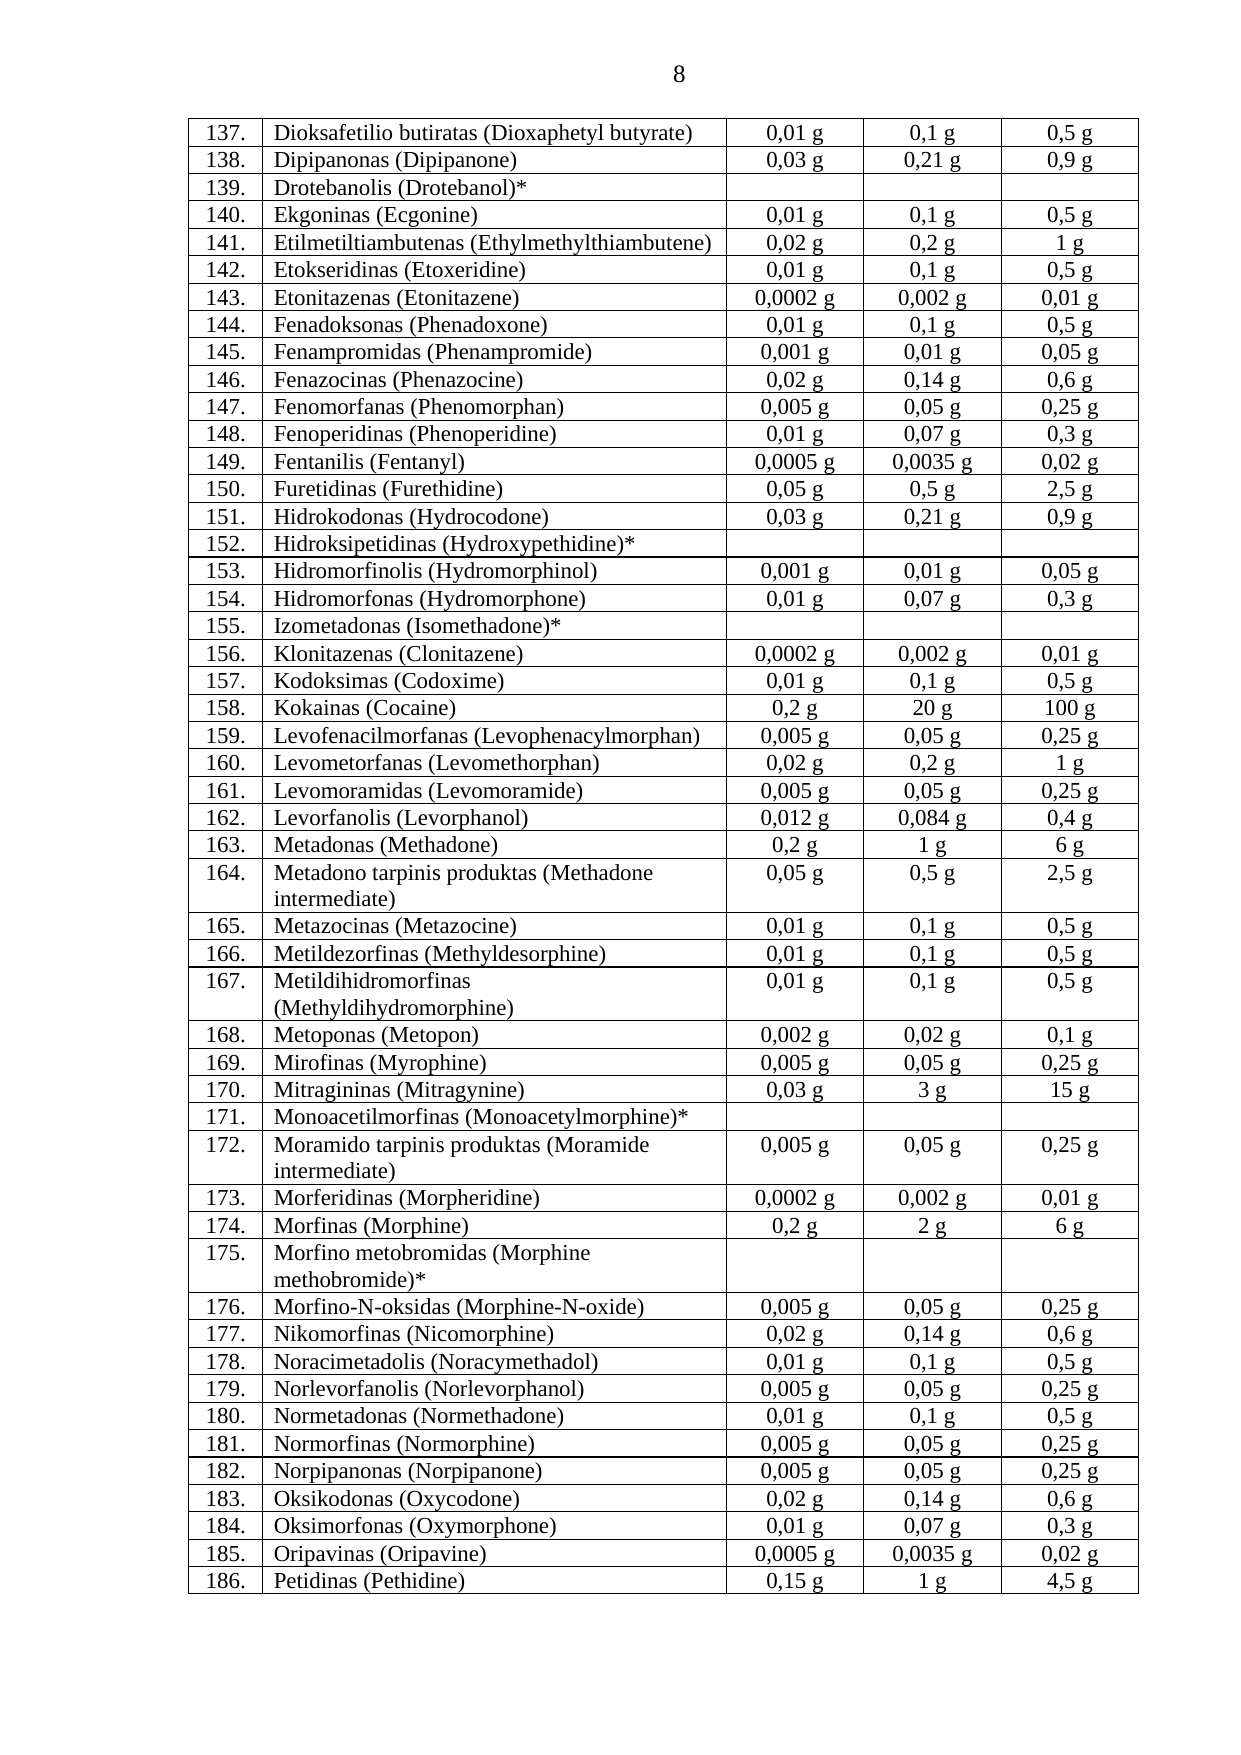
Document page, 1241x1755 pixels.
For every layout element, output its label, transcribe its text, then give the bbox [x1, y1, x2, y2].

table_cell Moramido tarpinis produktas (Moramide intermediate) [263, 1131, 726, 1183]
table_cell 0,001 g [727, 338, 863, 365]
table_cell 171. [189, 1103, 262, 1130]
table_cell 0,4 g [1002, 804, 1138, 830]
table_cell Klonitazenas (Clonitazene) [263, 640, 726, 666]
table_cell Petidinas (Pethidine) [263, 1567, 726, 1593]
table_cell 2 g [864, 1212, 1001, 1238]
table_cell 175. [189, 1239, 262, 1292]
table_cell 0,5 g [1002, 1348, 1138, 1374]
table_cell 0,01 g [727, 311, 863, 337]
table_cell 0,5 g [1002, 667, 1138, 693]
table_cell 0,1 g [1002, 1021, 1138, 1047]
table_cell 1 g [1002, 749, 1138, 776]
table_cell Norpipanonas (Norpipanone) [263, 1458, 726, 1484]
table_cell 2,5 g [1002, 859, 1138, 912]
table_cell 0,9 g [1002, 503, 1138, 529]
table_cell Monoacetilmorfinas (Monoacetylmorphine)* [263, 1103, 726, 1130]
table_cell 162. [189, 804, 262, 830]
table_cell 0,01 g [727, 256, 863, 282]
table_cell Metildezorfinas (Methyldesorphine) [263, 940, 726, 966]
table_cell Levorfanolis (Levorphanol) [263, 804, 726, 830]
table_cell 0,5 g [1002, 256, 1138, 282]
table_cell [727, 612, 863, 639]
table_cell 155. [189, 612, 262, 639]
table_cell 164. [189, 859, 262, 912]
table_cell 0,03 g [727, 147, 863, 173]
table_cell 161. [189, 777, 262, 803]
table_cell 0,05 g [864, 1430, 1001, 1456]
table_cell Oksikodonas (Oxycodone) [263, 1485, 726, 1511]
table_cell 0,005 g [727, 1293, 863, 1319]
table_cell 0,02 g [727, 749, 863, 776]
table_cell 0,084 g [864, 804, 1001, 830]
table_cell 0,05 g [1002, 338, 1138, 365]
table_cell 0,1 g [864, 940, 1001, 966]
table_cell Normetadonas (Normethadone) [263, 1403, 726, 1429]
table_cell 0,15 g [727, 1567, 863, 1593]
table_cell Fenoperidinas (Phenoperidine) [263, 421, 726, 447]
table_cell 0,005 g [727, 1049, 863, 1075]
table_cell Fenazocinas (Phenazocine) [263, 366, 726, 392]
table_cell 0,002 g [864, 640, 1001, 666]
table_cell 0,6 g [1002, 366, 1138, 392]
table_cell 0,02 g [727, 366, 863, 392]
table_cell 0,07 g [864, 585, 1001, 611]
table_cell 168. [189, 1021, 262, 1047]
table_cell Levometorfanas (Levomethorphan) [263, 749, 726, 776]
table_cell 3 g [864, 1076, 1001, 1102]
table_cell 0,25 g [1002, 1131, 1138, 1183]
table_cell 186. [189, 1567, 262, 1593]
table_cell [1002, 174, 1138, 200]
table_cell [1002, 530, 1138, 556]
table_cell 0,0002 g [727, 1185, 863, 1211]
table_cell 0,0035 g [864, 1540, 1001, 1566]
table_cell 146. [189, 366, 262, 392]
table_cell Normorfinas (Normorphine) [263, 1430, 726, 1456]
table_cell 160. [189, 749, 262, 776]
table_cell [727, 174, 863, 200]
table_cell 0,05 g [727, 475, 863, 502]
table_cell [864, 530, 1001, 556]
table_cell 0,005 g [727, 1458, 863, 1484]
table_cell 0,21 g [864, 147, 1001, 173]
table_cell Levofenacilmorfanas (Levophenacylmorphan) [263, 722, 726, 748]
table_cell 0,21 g [864, 503, 1001, 529]
table_cell 0,0002 g [727, 640, 863, 666]
table_cell 0,25 g [1002, 1375, 1138, 1402]
table_cell 6 g [1002, 1212, 1138, 1238]
table_cell 0,25 g [1002, 393, 1138, 419]
table_cell Oksimorfonas (Oxymorphone) [263, 1512, 726, 1538]
table_cell 0,02 g [1002, 448, 1138, 474]
table_cell Kodoksimas (Codoxime) [263, 667, 726, 693]
table_cell Etokseridinas (Etoxeridine) [263, 256, 726, 282]
table_cell 140. [189, 201, 262, 228]
table_cell 158. [189, 695, 262, 721]
table_cell Noracimetadolis (Noracymethadol) [263, 1348, 726, 1374]
table_cell 181. [189, 1430, 262, 1456]
table_cell 0,02 g [864, 1021, 1001, 1047]
table_cell Metildihidromorfinas (Methyldihydromorphine) [263, 968, 726, 1020]
table_cell 0,01 g [864, 338, 1001, 365]
table_cell 154. [189, 585, 262, 611]
table_cell [864, 612, 1001, 639]
table_cell 0,05 g [1002, 558, 1138, 584]
table_cell Ekgoninas (Ecgonine) [263, 201, 726, 228]
table_cell Morferidinas (Morpheridine) [263, 1185, 726, 1211]
table_cell Dipipanonas (Dipipanone) [263, 147, 726, 173]
table_cell 0,1 g [864, 1403, 1001, 1429]
table_cell [1002, 612, 1138, 639]
table_cell 145. [189, 338, 262, 365]
table_cell 141. [189, 229, 262, 255]
table_cell 157. [189, 667, 262, 693]
table_cell 147. [189, 393, 262, 419]
table_cell 0,3 g [1002, 1512, 1138, 1538]
table_cell 0,03 g [727, 1076, 863, 1102]
table_cell 0,2 g [727, 1212, 863, 1238]
table_cell 0,1 g [864, 913, 1001, 939]
table_cell 0,5 g [1002, 913, 1138, 939]
table_cell 0,5 g [1002, 201, 1138, 228]
table_cell 0,01 g [1002, 1185, 1138, 1211]
table_cell Etonitazenas (Etonitazene) [263, 284, 726, 310]
table_cell 159. [189, 722, 262, 748]
table_cell 0,01 g [727, 585, 863, 611]
table_cell 149. [189, 448, 262, 474]
table_cell 0,05 g [864, 393, 1001, 419]
table_cell 156. [189, 640, 262, 666]
table_cell 0,02 g [727, 229, 863, 255]
table_cell 0,1 g [864, 256, 1001, 282]
table_cell 0,25 g [1002, 722, 1138, 748]
table_cell 143. [189, 284, 262, 310]
table_cell 138. [189, 147, 262, 173]
table_cell Morfino-N-oksidas (Morphine-N-oxide) [263, 1293, 726, 1319]
table_cell 0,25 g [1002, 1458, 1138, 1484]
table_cell 0,2 g [864, 749, 1001, 776]
table_cell Drotebanolis (Drotebanol)* [263, 174, 726, 200]
table_cell 0,01 g [727, 421, 863, 447]
table_cell Metoponas (Metopon) [263, 1021, 726, 1047]
table_cell 177. [189, 1320, 262, 1347]
table_cell Metadono tarpinis produktas (Methadone intermediate) [263, 859, 726, 912]
table_cell 0,01 g [727, 667, 863, 693]
table_cell 0,02 g [727, 1320, 863, 1347]
table_cell 180. [189, 1403, 262, 1429]
table_cell 152. [189, 530, 262, 556]
table_cell 0,5 g [1002, 940, 1138, 966]
table_cell Kokainas (Cocaine) [263, 695, 726, 721]
table_cell 1 g [864, 831, 1001, 858]
table_cell Hidromorfonas (Hydromorphone) [263, 585, 726, 611]
table_cell 0,1 g [864, 667, 1001, 693]
table_cell 0,6 g [1002, 1320, 1138, 1347]
table_cell 0,01 g [727, 1348, 863, 1374]
table_cell 0,3 g [1002, 421, 1138, 447]
table_cell 0,25 g [1002, 777, 1138, 803]
table_cell Morfinas (Morphine) [263, 1212, 726, 1238]
table_cell 0,1 g [864, 119, 1001, 146]
table_cell Mirofinas (Myrophine) [263, 1049, 726, 1075]
table_cell 0,2 g [864, 229, 1001, 255]
table_cell 178. [189, 1348, 262, 1374]
table_cell 0,05 g [864, 1458, 1001, 1484]
table_cell [1002, 1239, 1138, 1292]
table_cell 0,005 g [727, 777, 863, 803]
table_cell 0,07 g [864, 1512, 1001, 1538]
table_cell 1 g [1002, 229, 1138, 255]
table_cell 0,05 g [864, 1375, 1001, 1402]
table_cell 2,5 g [1002, 475, 1138, 502]
table_cell [864, 174, 1001, 200]
table_cell 0,01 g [727, 1403, 863, 1429]
table_cell 139. [189, 174, 262, 200]
table_cell 0,01 g [727, 913, 863, 939]
table_cell 166. [189, 940, 262, 966]
table_cell 182. [189, 1458, 262, 1484]
table_cell Nikomorfinas (Nicomorphine) [263, 1320, 726, 1347]
table_cell 0,25 g [1002, 1049, 1138, 1075]
table_cell Dioksafetilio butiratas (Dioxaphetyl butyrate) [263, 119, 726, 146]
table_cell [864, 1103, 1001, 1130]
table_cell 0,05 g [864, 722, 1001, 748]
table_cell Fenampromidas (Phenampromide) [263, 338, 726, 365]
table_cell Etilmetiltiambutenas (Ethylmethylthiambutene) [263, 229, 726, 255]
table_cell 0,07 g [864, 421, 1001, 447]
table_cell Izometadonas (Isomethadone)* [263, 612, 726, 639]
table_cell 148. [189, 421, 262, 447]
table_cell 0,005 g [727, 1131, 863, 1183]
table_cell Fenomorfanas (Phenomorphan) [263, 393, 726, 419]
table_cell 174. [189, 1212, 262, 1238]
table_cell 150. [189, 475, 262, 502]
table_cell 0,5 g [1002, 1403, 1138, 1429]
table_cell 0,05 g [864, 1293, 1001, 1319]
table_cell 172. [189, 1131, 262, 1183]
table_cell Hidromorfinolis (Hydromorphinol) [263, 558, 726, 584]
table_cell Levomoramidas (Levomoramide) [263, 777, 726, 803]
table_cell Furetidinas (Furethidine) [263, 475, 726, 502]
table_cell [727, 530, 863, 556]
table_cell 4,5 g [1002, 1567, 1138, 1593]
table_cell 0,02 g [1002, 1540, 1138, 1566]
table_cell 0,01 g [1002, 640, 1138, 666]
table_cell 0,2 g [727, 831, 863, 858]
table_cell 0,03 g [727, 503, 863, 529]
table_cell 6 g [1002, 831, 1138, 858]
table_cell Oripavinas (Oripavine) [263, 1540, 726, 1566]
table_cell 0,6 g [1002, 1485, 1138, 1511]
table_cell 0,14 g [864, 1320, 1001, 1347]
table_cell 20 g [864, 695, 1001, 721]
table_cell 1 g [864, 1567, 1001, 1593]
table_cell 0,012 g [727, 804, 863, 830]
table_cell 0,1 g [864, 1348, 1001, 1374]
table_cell 0,05 g [864, 1131, 1001, 1183]
table_cell Hidrokodonas (Hydrocodone) [263, 503, 726, 529]
table_cell 0,1 g [864, 201, 1001, 228]
table_cell 179. [189, 1375, 262, 1402]
table_cell Metazocinas (Metazocine) [263, 913, 726, 939]
table_cell 169. [189, 1049, 262, 1075]
table_cell [727, 1103, 863, 1130]
table_cell 167. [189, 968, 262, 1020]
table_cell Metadonas (Methadone) [263, 831, 726, 858]
table_cell 137. [189, 119, 262, 146]
table_cell 0,005 g [727, 722, 863, 748]
table_cell 173. [189, 1185, 262, 1211]
table_cell 0,005 g [727, 1430, 863, 1456]
table_cell 0,3 g [1002, 585, 1138, 611]
table_cell 183. [189, 1485, 262, 1511]
table_cell Mitragininas (Mitragynine) [263, 1076, 726, 1102]
table_cell 0,14 g [864, 366, 1001, 392]
table_cell 0,0005 g [727, 1540, 863, 1566]
table_cell Norlevorfanolis (Norlevorphanol) [263, 1375, 726, 1402]
table_cell 0,01 g [864, 558, 1001, 584]
table_cell [727, 1239, 863, 1292]
table_cell Hidroksipetidinas (Hydroxypethidine)* [263, 530, 726, 556]
table_cell 15 g [1002, 1076, 1138, 1102]
table_cell 0,5 g [1002, 119, 1138, 146]
table_cell 151. [189, 503, 262, 529]
table_cell 0,1 g [864, 968, 1001, 1020]
table_cell 0,0005 g [727, 448, 863, 474]
table_cell Fenadoksonas (Phenadoxone) [263, 311, 726, 337]
table_cell [864, 1239, 1001, 1292]
table_cell 0,002 g [864, 1185, 1001, 1211]
table_cell 184. [189, 1512, 262, 1538]
table_cell 185. [189, 1540, 262, 1566]
table_cell Morfino metobromidas (Morphine methobromide)* [263, 1239, 726, 1292]
table_cell 0,5 g [1002, 968, 1138, 1020]
table_cell 0,14 g [864, 1485, 1001, 1511]
table_cell 0,002 g [864, 284, 1001, 310]
table_cell 0,5 g [864, 859, 1001, 912]
table_cell 0,0002 g [727, 284, 863, 310]
table_cell 0,005 g [727, 1375, 863, 1402]
table_cell [1002, 1103, 1138, 1130]
table_cell 0,02 g [727, 1485, 863, 1511]
table_cell 144. [189, 311, 262, 337]
table_cell 0,01 g [727, 1512, 863, 1538]
table_cell 100 g [1002, 695, 1138, 721]
table_cell 176. [189, 1293, 262, 1319]
table_cell 0,5 g [864, 475, 1001, 502]
table_cell 0,0035 g [864, 448, 1001, 474]
table_cell 165. [189, 913, 262, 939]
table_cell 0,01 g [727, 940, 863, 966]
table_cell 0,01 g [727, 119, 863, 146]
table_cell 0,2 g [727, 695, 863, 721]
table_cell 0,01 g [727, 968, 863, 1020]
table_cell 0,5 g [1002, 311, 1138, 337]
table_cell 0,002 g [727, 1021, 863, 1047]
table_cell Fentanilis (Fentanyl) [263, 448, 726, 474]
table_cell 0,25 g [1002, 1430, 1138, 1456]
table_cell 0,001 g [727, 558, 863, 584]
table_cell 153. [189, 558, 262, 584]
table_cell 0,005 g [727, 393, 863, 419]
table_cell 142. [189, 256, 262, 282]
table_cell 0,05 g [864, 1049, 1001, 1075]
table_cell 0,01 g [727, 201, 863, 228]
table_cell 0,05 g [727, 859, 863, 912]
table_cell 0,25 g [1002, 1293, 1138, 1319]
table_cell 170. [189, 1076, 262, 1102]
table_cell 0,9 g [1002, 147, 1138, 173]
table_cell 163. [189, 831, 262, 858]
table_cell 0,05 g [864, 777, 1001, 803]
table_cell 0,1 g [864, 311, 1001, 337]
table_cell 0,01 g [1002, 284, 1138, 310]
